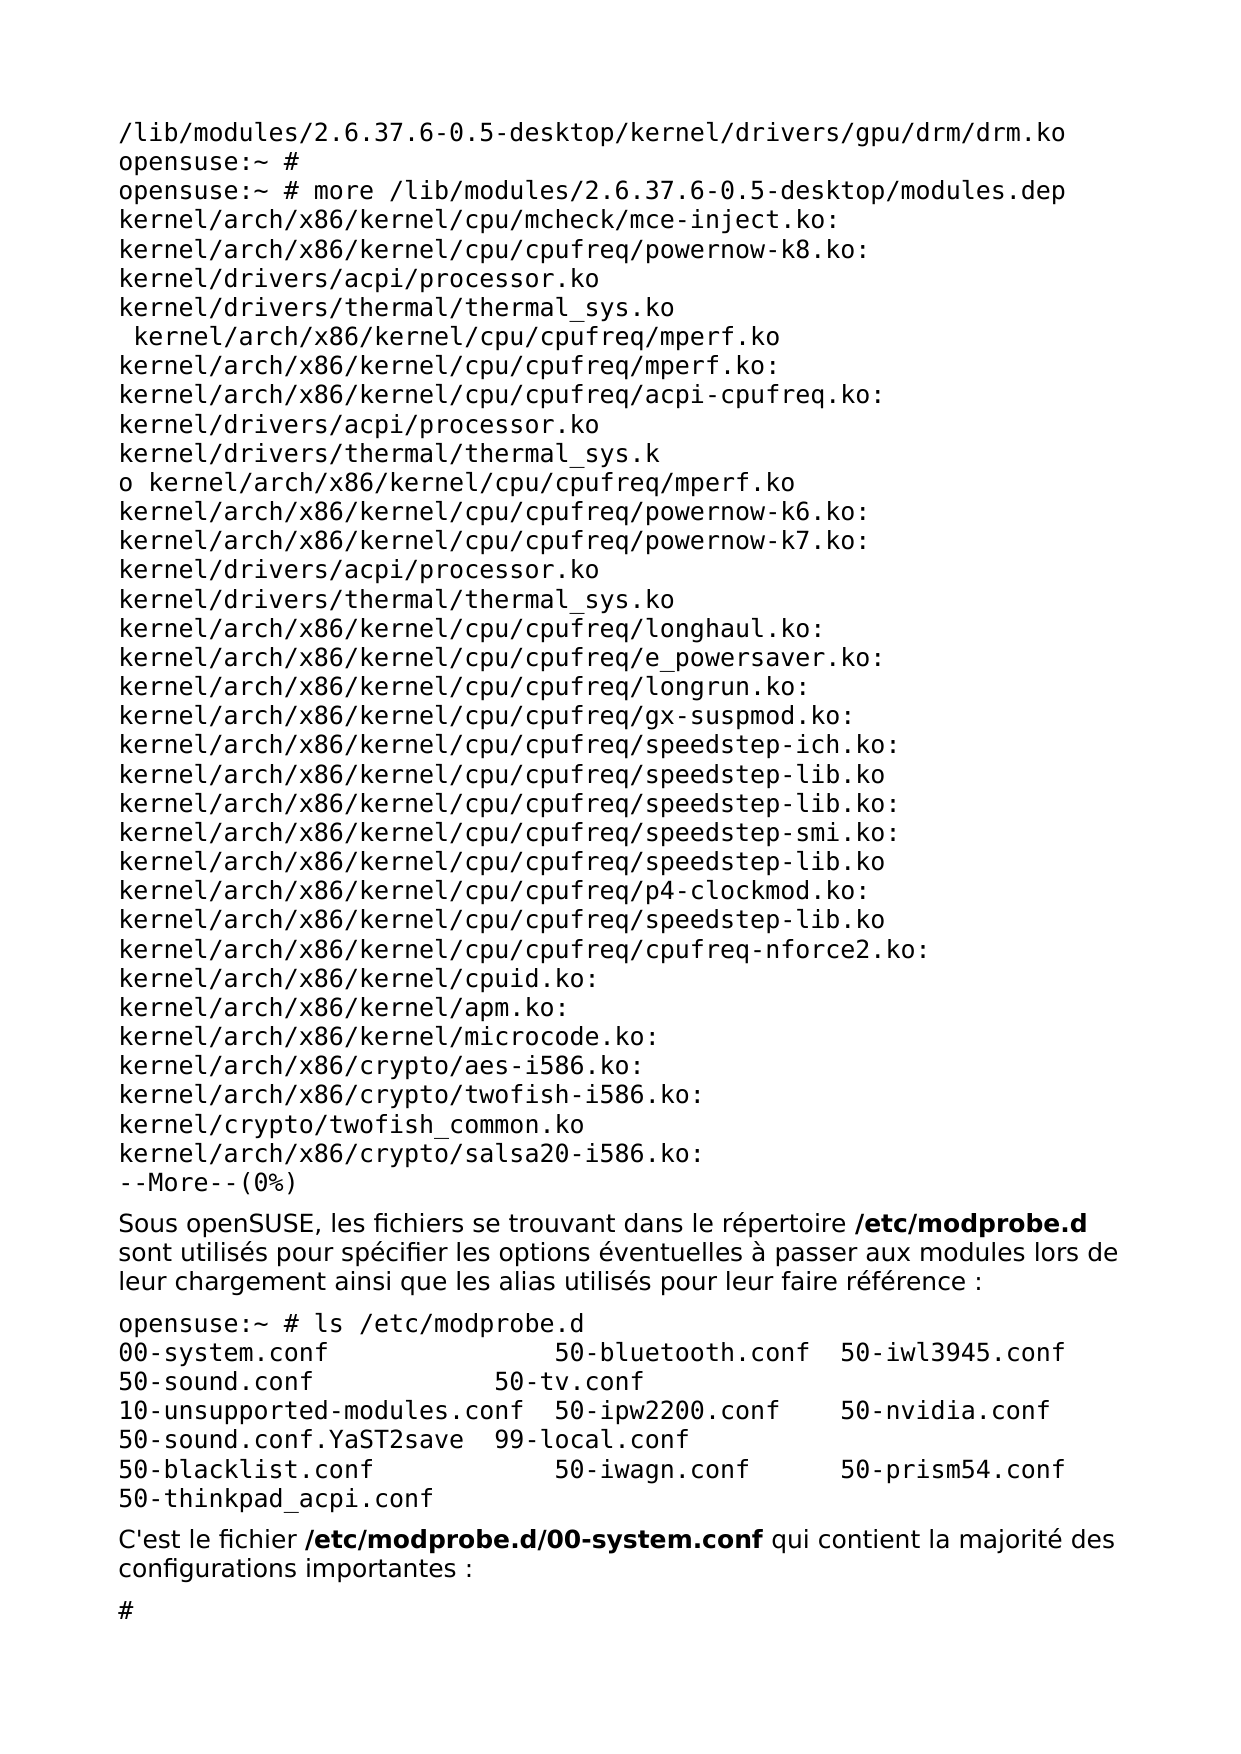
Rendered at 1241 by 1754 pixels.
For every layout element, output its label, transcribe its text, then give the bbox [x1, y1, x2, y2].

text opensuse:~ # ls /etc/modprobe.d 00-system.conf 50-bluetooth.conf 50-iwl3945.conf 50-sound.conf 50-tv.conf 10-unsupported-modules.conf 50-ipw2200.conf 50-nvidia.conf 50-sound.conf.YaST2save 99-local.conf 50-blacklist.conf 50-iwagn.conf 50-prism54.conf 50-thinkpad_acpi.conf [118, 1309, 1122, 1513]
text /lib/modules/2.6.37.6-0.5-desktop/kernel/drivers/gpu/drm/drm.ko opensuse:~ # opensuse:~ # more /lib/modules/2.6.37.6-0.5-desktop/modules.dep kernel/arch/x86/kernel/cpu/mcheck/mce-inject.ko: kernel/arch/x86/kernel/cpu/cpufreq/powernow-k8.ko: kernel/drivers/acpi/processor.ko kernel/drivers/thermal/thermal_sys.ko kernel/arch/x86/kernel/cpu/cpufreq/mperf.ko kernel/arch/x86/kernel/cpu/cpufreq/mperf.ko: kernel/arch/x86/kernel/cpu/cpufreq/acpi-cpufreq.ko: kernel/drivers/acpi/processor.ko kernel/drivers/thermal/thermal_sys.k o kernel/arch/x86/kernel/cpu/cpufreq/mperf.ko kernel/arch/x86/kernel/cpu/cpufreq/powernow-k6.ko: kernel/arch/x86/kernel/cpu/cpufreq/powernow-k7.ko: kernel/drivers/acpi/processor.ko kernel/drivers/thermal/thermal_sys.ko kernel/arch/x86/kernel/cpu/cpufreq/longhaul.ko: kernel/arch/x86/kernel/cpu/cpufreq/e_powersaver.ko: kernel/arch/x86/kernel/cpu/cpufreq/longrun.ko: kernel/arch/x86/kernel/cpu/cpufreq/gx-suspmod.ko: kernel/arch/x86/kernel/cpu/cpufreq/speedstep-ich.ko: kernel/arch/x86/kernel/cpu/cpufreq/speedstep-lib.ko kernel/arch/x86/kernel/cpu/cpufreq/speedstep-lib.ko: kernel/arch/x86/kernel/cpu/cpufreq/speedstep-smi.ko: kernel/arch/x86/kernel/cpu/cpufreq/speedstep-lib.ko kernel/arch/x86/kernel/cpu/cpufreq/p4-clockmod.ko: kernel/arch/x86/kernel/cpu/cpufreq/speedstep-lib.ko kernel/arch/x86/kernel/cpu/cpufreq/cpufreq-nforce2.ko: kernel/arch/x86/kernel/cpuid.ko: kernel/arch/x86/kernel/apm.ko: kernel/arch/x86/kernel/microcode.ko: kernel/arch/x86/crypto/aes-i586.ko: kernel/arch/x86/crypto/twofish-i586.ko: kernel/crypto/twofish_common.ko kernel/arch/x86/crypto/salsa20-i586.ko: --More--(0%) [118, 118, 1122, 1197]
text C'est le fichier /etc/modprobe.d/00-system.conf qui contient la majorité des configurations importantes : [118, 1525, 1122, 1583]
text # [118, 1596, 1122, 1625]
text Sous openSUSE, les fichiers se trouvant dans le répertoire /etc/modprobe.d sont utilisés pour spécifier les options éventuelles à passer aux modules lors de leur chargement ainsi que les alias utilisés pour leur faire référence : [118, 1209, 1122, 1297]
